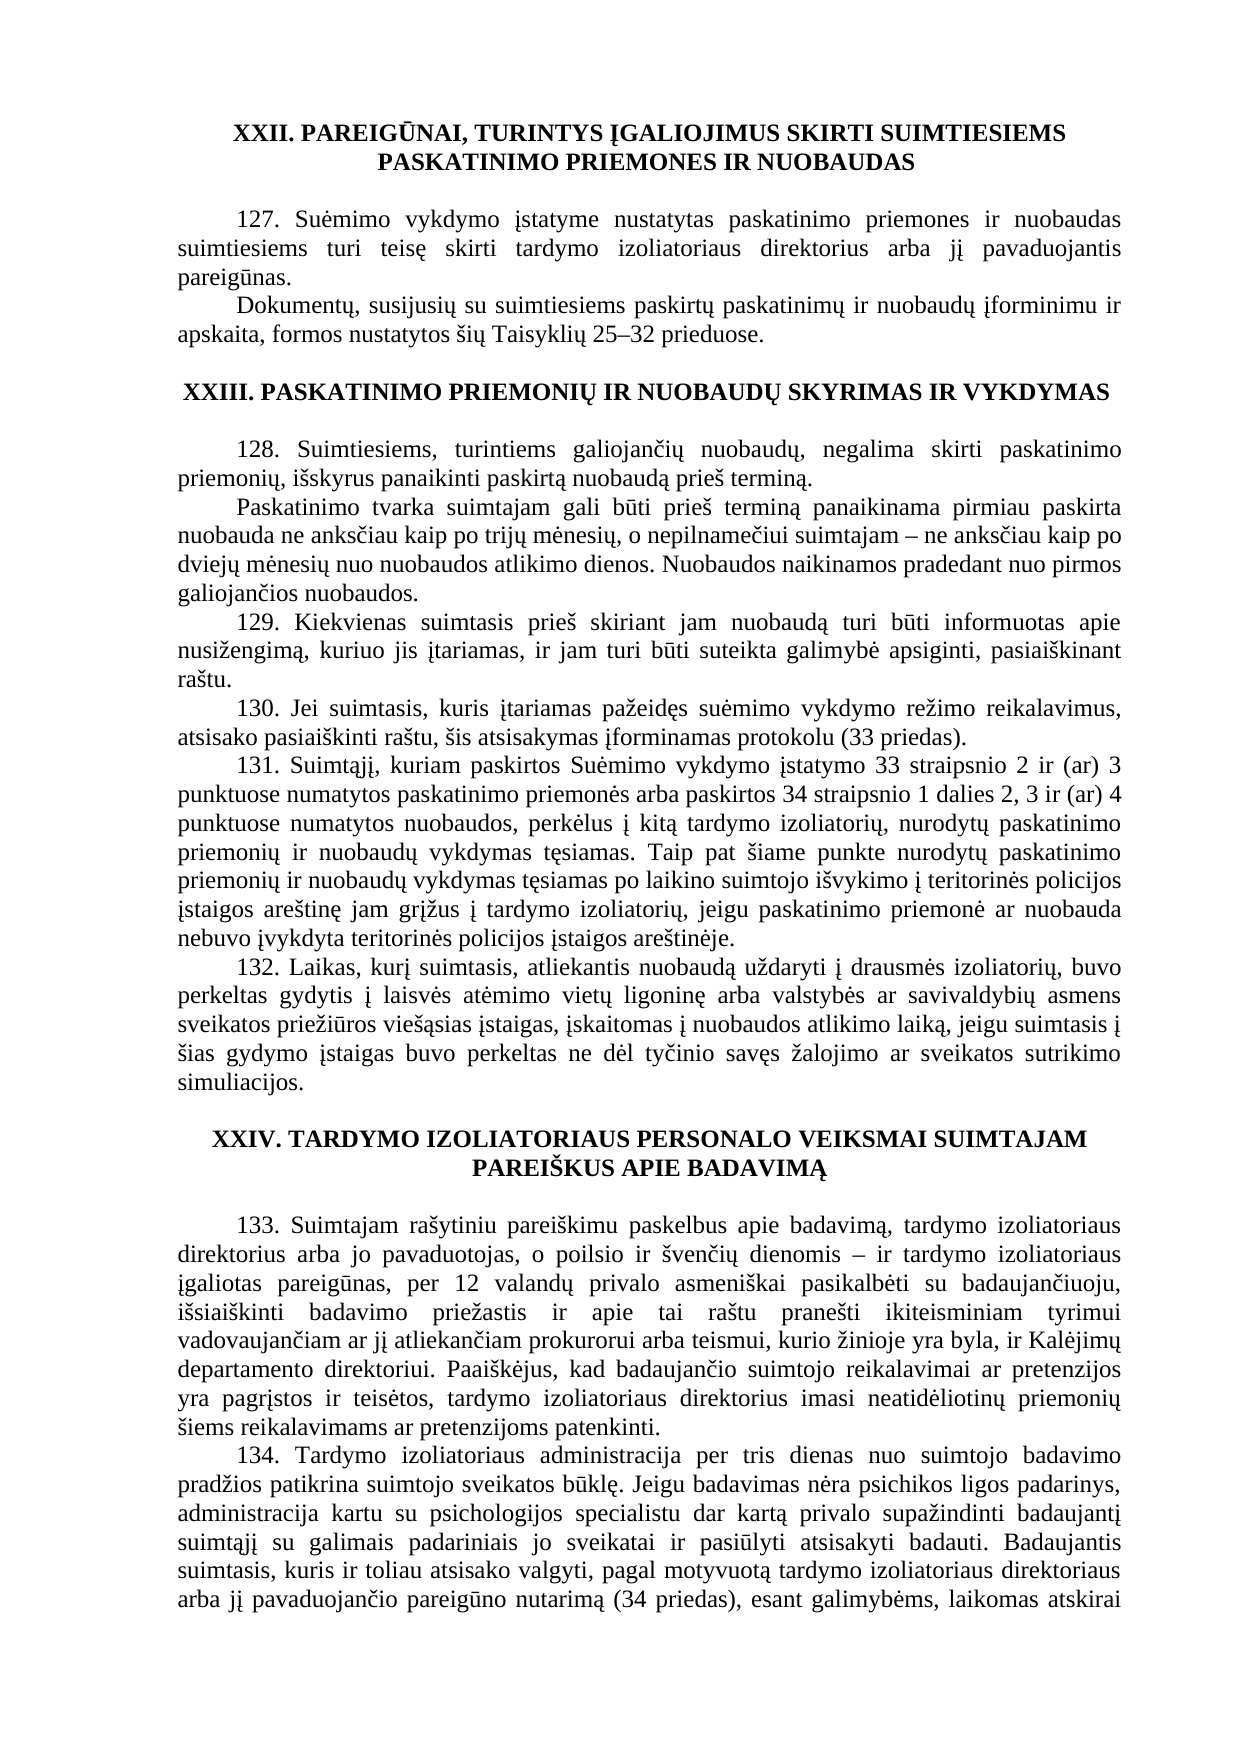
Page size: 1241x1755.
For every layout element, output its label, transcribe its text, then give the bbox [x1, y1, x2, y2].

text 127. Suėmimo vykdymo įstatyme nustatytas paskatinimo priemones ir nuobaudas suimtiesiems turi teisę skirti tardymo izoliatoriaus direktorius arba jį pavaduojantis pareigūnas. [177, 204, 1122, 291]
text Paskatinimo tvarka suimtajam gali būti prieš terminą panaikinama pirmiau paskirta nuobauda ne anksčiau kaip po trijų mėnesių, o nepilnamečiui suimtajam – ne anksčiau kaip po dviejų mėnesių nuo nuobaudos atlikimo dienos. Nuobaudos naikinamos pradedant nuo pirmos galiojančios nuobaudos. [177, 492, 1122, 607]
text XXII. PAREIGŪNAI, TURINTYS ĮGALIOJIMUS SKIRTI SUIMTIESIEMS PASKATINIMO PRIEMONES IR NUOBAUDAS [177, 118, 1122, 176]
text 134. Tardymo izoliatoriaus administracija per tris dienas nuo suimtojo badavimo pradžios patikrina suimtojo sveikatos būklę. Jeigu badavimas nėra psichikos ligos padarinys, administracija kartu su psichologijos specialistu dar kartą privalo supažindinti badaujantį suimtąjį su galimais padariniais jo sveikatai ir pasiūlyti atsisakyti badauti. Badaujantis suimtasis, kuris ir toliau atsisako valgyti, pagal motyvuotą tardymo izoliatoriaus direktoriaus arba jį pavaduojančio pareigūno nutarimą (34 priedas), esant galimybėms, laikomas atskirai [177, 1441, 1122, 1613]
text 133. Suimtajam rašytiniu pareiškimu paskelbus apie badavimą, tardymo izoliatoriaus direktorius arba jo pavaduotojas, o poilsio ir švenčių dienomis – ir tardymo izoliatoriaus įgaliotas pareigūnas, per 12 valandų privalo asmeniškai pasikalbėti su badaujančiuoju, išsiaiškinti badavimo priežastis ir apie tai raštu pranešti ikiteisminiam tyrimui vadovaujančiam ar jį atliekančiam prokurorui arba teismui, kurio žinioje yra byla, ir Kalėjimų departamento direktoriui. Paaiškėjus, kad badaujančio suimtojo reikalavimai ar pretenzijos yra pagrįstos ir teisėtos, tardymo izoliatoriaus direktorius imasi neatidėliotinų priemonių šiems reikalavimams ar pretenzijoms patenkinti. [177, 1211, 1122, 1441]
text 131. Suimtąjį, kuriam paskirtos Suėmimo vykdymo įstatymo 33 straipsnio 2 ir (ar) 3 punktuose numatytos paskatinimo priemonės arba paskirtos 34 straipsnio 1 dalies 2, 3 ir (ar) 4 punktuose numatytos nuobaudos, perkėlus į kitą tardymo izoliatorių, nurodytų paskatinimo priemonių ir nuobaudų vykdymas tęsiamas. Taip pat šiame punkte nurodytų paskatinimo priemonių ir nuobaudų vykdymas tęsiamas po laikino suimtojo išvykimo į teritorinės policijos įstaigos areštinę jam grįžus į tardymo izoliatorių, jeigu paskatinimo priemonė ar nuobauda nebuvo įvykdyta teritorinės policijos įstaigos areštinėje. [177, 751, 1122, 952]
text 128. Suimtiesiems, turintiems galiojančių nuobaudų, negalima skirti paskatinimo priemonių, išskyrus panaikinti paskirtą nuobaudą prieš terminą. [177, 434, 1122, 492]
text 129. Kiekvienas suimtasis prieš skiriant jam nuobaudą turi būti informuotas apie nusižengimą, kuriuo jis įtariamas, ir jam turi būti suteikta galimybė apsiginti, pasiaiškinant raštu. [177, 607, 1122, 693]
text 132. Laikas, kurį suimtasis, atliekantis nuobaudą uždaryti į drausmės izoliatorių, buvo perkeltas gydytis į laisvės atėmimo vietų ligoninę arba valstybės ar savivaldybių asmens sveikatos priežiūros viešąsias įstaigas, įskaitomas į nuobaudos atlikimo laiką, jeigu suimtasis į šias gydymo įstaigas buvo perkeltas ne dėl tyčinio savęs žalojimo ar sveikatos sutrikimo simuliacijos. [177, 952, 1122, 1096]
text XXIII. PASKATINIMO PRIEMONIŲ IR NUOBAUDŲ SKYRIMAS IR VYKDYMAS [177, 377, 1122, 406]
text XXIV. TARDYMO IZOLIATORIAUS PERSONALO VEIKSMAI SUIMTAJAM PAREIŠKUS APIE BADAVIMĄ [177, 1124, 1122, 1182]
text 130. Jei suimtasis, kuris įtariamas pažeidęs suėmimo vykdymo režimo reikalavimus, atsisako pasiaiškinti raštu, šis atsisakymas įforminamas protokolu (33 priedas). [177, 693, 1122, 751]
text Dokumentų, susijusių su suimtiesiems paskirtų paskatinimų ir nuobaudų įforminimu ir apskaita, formos nustatytos šių Taisyklių 25–32 prieduose. [177, 291, 1122, 348]
